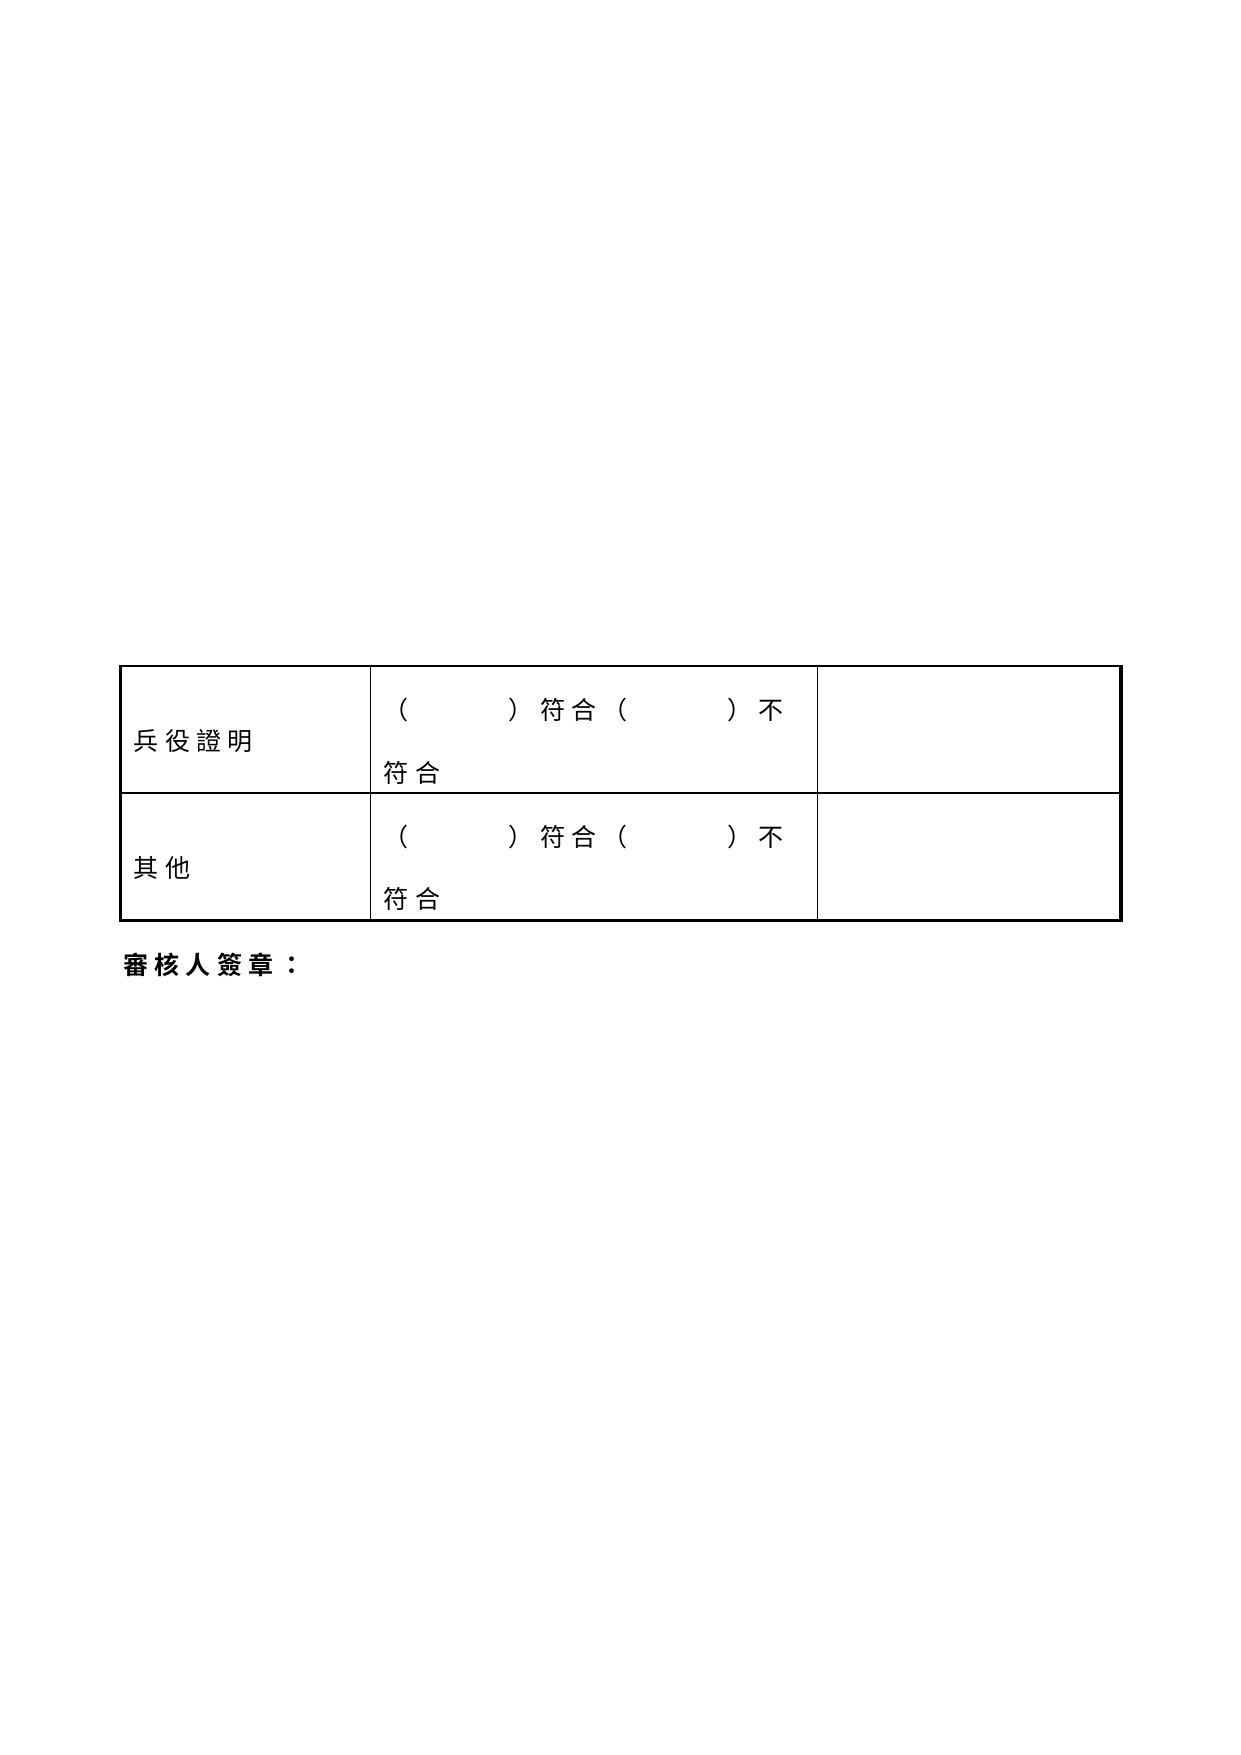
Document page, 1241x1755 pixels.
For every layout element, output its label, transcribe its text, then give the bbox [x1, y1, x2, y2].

table_cell [818, 667, 1119, 792]
table_cell [818, 794, 1119, 918]
text 審核人簽章： [120, 922, 1120, 984]
table_cell 兵役證明 [122, 667, 370, 792]
table_cell （ ）符合（ ）不符合 [371, 794, 817, 918]
table_cell （ ）符合（ ）不符合 [371, 667, 817, 792]
table_cell 其他 [122, 794, 370, 918]
